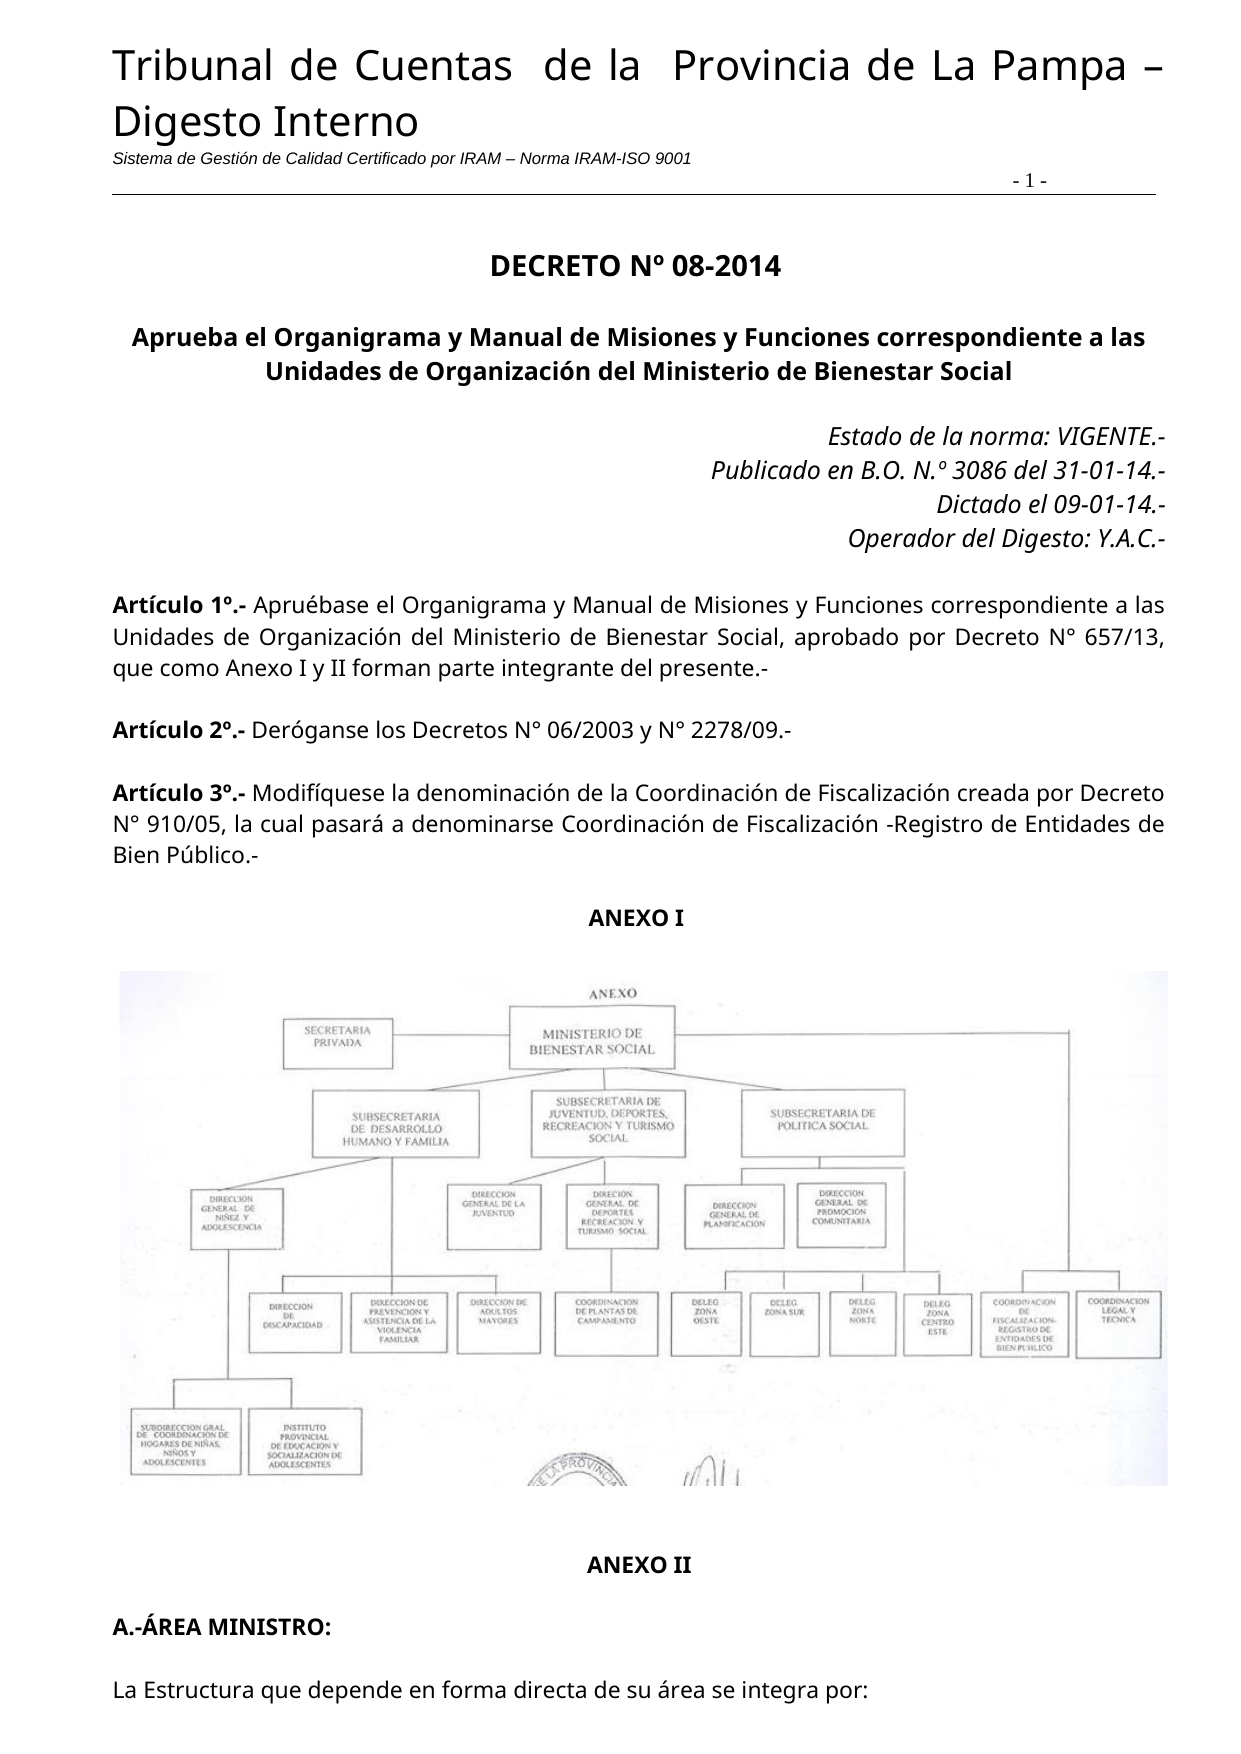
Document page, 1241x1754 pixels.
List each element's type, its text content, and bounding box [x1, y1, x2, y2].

text Estado de la norma: VIGENTE.- [112, 419, 1166, 453]
text Artículo 1º.- Apruébase el Organigrama y Manual de Misiones y Funciones correspondiente a las Unidades de Organización del Ministerio de Bienestar Social, aprobado por Decreto N° 657/13, que como Anexo I y II forman parte integrante del presente.- [112, 589, 1166, 683]
text Dictado el 09-01-14.- [112, 487, 1166, 521]
text Aprueba el Organigrama y Manual de Misiones y Funciones correspondiente a las Unidades de Organización del Ministerio de Bienestar Social [112, 319, 1166, 388]
text Artículo 3º.- Modifíquese la denominación de la Coordinación de Fiscalización creada por Decreto N° 910/05, la cual pasará a denominarse Coordinación de Fiscalización -Registro de Entidades de Bien Público.- [112, 777, 1166, 870]
text A.-ÁREA MINISTRO: [112, 1611, 1166, 1642]
text ANEXO II [112, 1548, 1166, 1580]
text Publicado en B.O. N.º 3086 del 31-01-14.- [112, 453, 1166, 487]
text La Estructura que depende en forma directa de su área se integra por: [112, 1673, 1166, 1705]
text DECRETO Nº 08-2014 [112, 246, 1166, 285]
picture [119, 971, 1168, 1486]
text Operador del Digesto: Y.A.C.- [112, 521, 1166, 555]
text Artículo 2º.- Deróganse los Decretos N° 06/2003 y N° 2278/09.- [112, 714, 1166, 745]
text ANEXO I [112, 902, 1166, 933]
